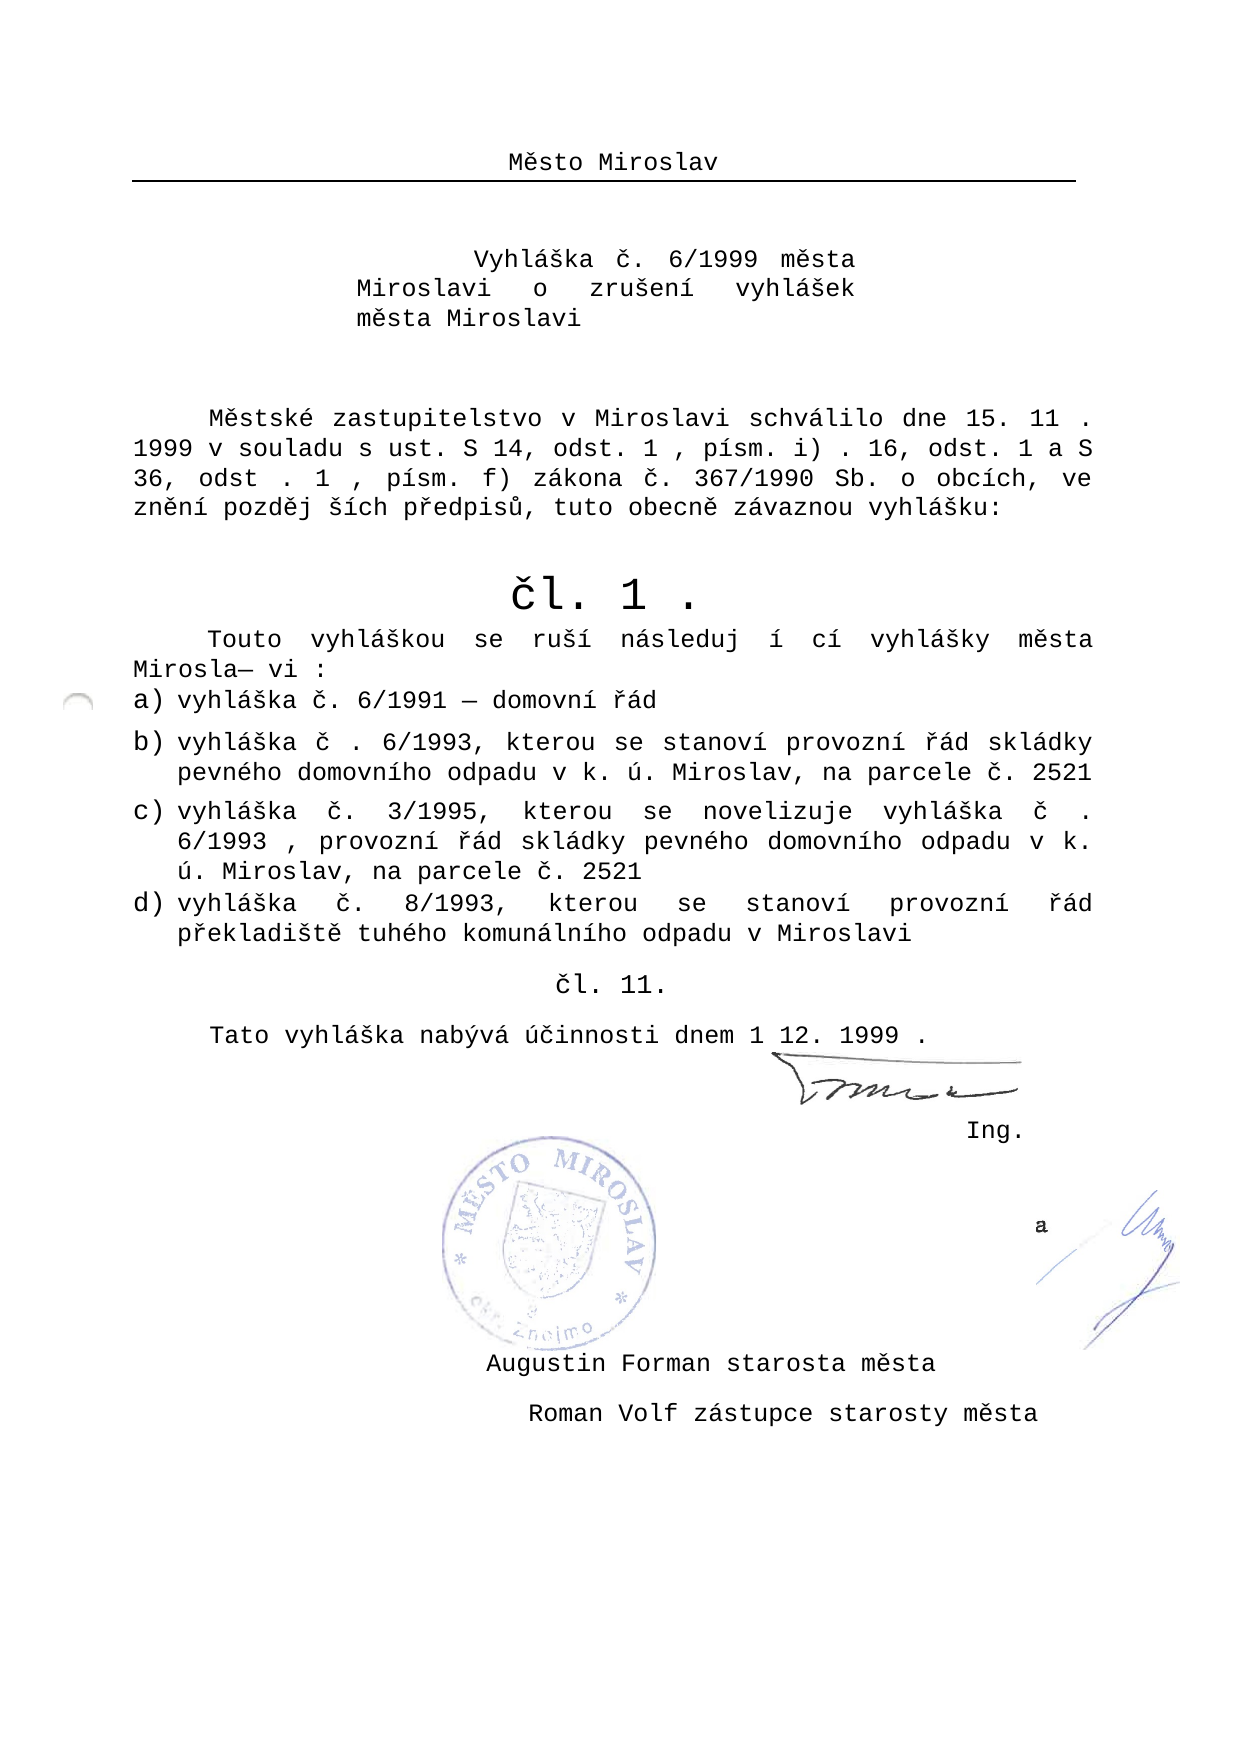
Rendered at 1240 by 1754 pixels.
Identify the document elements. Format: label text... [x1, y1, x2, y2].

text Tato vyhláška nabývá účinnosti dnem 1 12. 1999 . [209, 1023, 1093, 1051]
text čl. 11. [132, 971, 1091, 1001]
list vyhláška č. 6/1991 — domovní řád [133, 686, 1093, 717]
text Vyhláška č. 6/1999 města Miroslavi o zrušení vyhlášek města Miroslavi [356, 246, 856, 334]
text Město Miroslav [132, 150, 1093, 178]
list vyhláška č. 3/1995, kterou se novelizuje vyhláška č . 6/1993 , provozní řád skládky pevného domovního odpadu v k. ú. Miroslav, na parcele č. 2521 [133, 796, 1093, 887]
text Ing. Augustin Forman starosta města [442, 1118, 1093, 1379]
text Touto vyhláškou se ruší následuj í cí vyhlášky města Mirosla— vi : [133, 626, 1093, 684]
text čl. 1 . [132, 571, 1079, 623]
text Městské zastupitelstvo v Miroslavi schválilo dne 15. 11 . 1999 v souladu s ust. S 14, odst. 1 , písm. i) . 16, odst. 1 a S 36, odst . 1 , písm. f) zákona č. 367/1990 Sb. o obcích, ve znění pozděj ších předpisů, tuto obecně závaznou vyhlášku: [133, 406, 1093, 523]
list vyhláška č . 6/1993, kterou se stanoví provozní řád skládky pevného domovního odpadu v k. ú. Miroslav, na parcele č. 2521 [133, 728, 1093, 788]
list vyhláška č. 8/1993, kterou se stanoví provozní řád překladiště tuhého komunálního odpadu v Miroslavi [133, 888, 1093, 949]
text Roman Volf zástupce starosty města [442, 1401, 1059, 1429]
